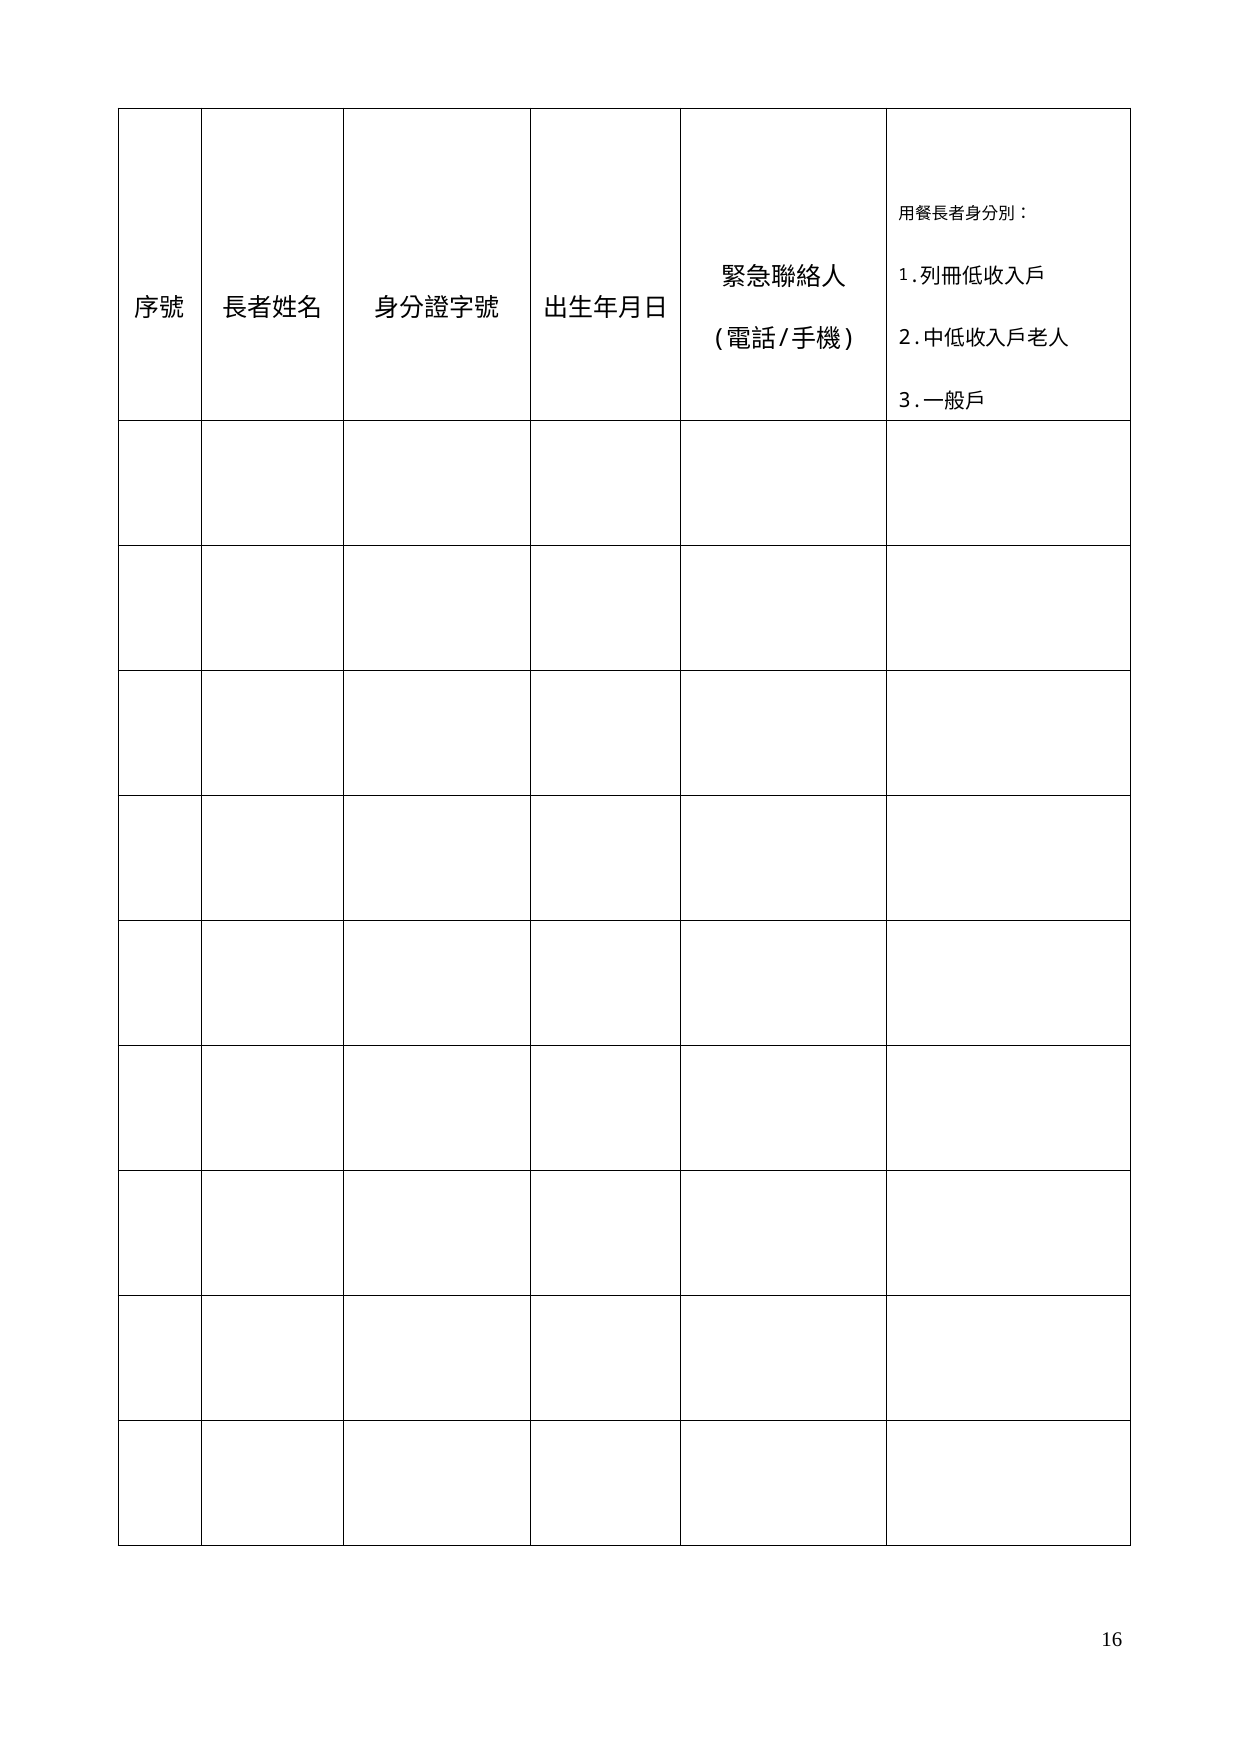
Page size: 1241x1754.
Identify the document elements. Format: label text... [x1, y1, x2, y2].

table_cell [202, 546, 343, 670]
table_cell [887, 1296, 1130, 1420]
table_cell [202, 1296, 343, 1420]
table_cell [202, 671, 343, 795]
table_cell [887, 921, 1130, 1045]
table_cell [531, 921, 680, 1045]
table_cell [119, 546, 201, 670]
table_cell [681, 1296, 886, 1420]
table_cell [531, 421, 680, 545]
table_cell [681, 1171, 886, 1295]
table_cell [681, 1421, 886, 1545]
table_cell [202, 1171, 343, 1295]
table_cell [681, 796, 886, 920]
table_cell [119, 921, 201, 1045]
table_cell [119, 1296, 201, 1420]
table_cell [119, 1171, 201, 1295]
table_cell [887, 671, 1130, 795]
table_cell [202, 1046, 343, 1170]
table_cell [887, 1421, 1130, 1545]
table_header 緊急聯絡人 (電話/手機) [681, 109, 886, 420]
table_cell [887, 1046, 1130, 1170]
table_cell [119, 796, 201, 920]
table_cell [344, 1046, 530, 1170]
table_cell [531, 1296, 680, 1420]
table_cell [681, 421, 886, 545]
table_cell [531, 546, 680, 670]
table_cell [531, 796, 680, 920]
table_cell [344, 671, 530, 795]
table_cell [887, 1171, 1130, 1295]
table_cell [531, 1421, 680, 1545]
table_cell [681, 546, 886, 670]
table_cell [531, 1171, 680, 1295]
table_cell [119, 671, 201, 795]
table_cell [887, 421, 1130, 545]
table_cell [344, 796, 530, 920]
table_cell [344, 421, 530, 545]
table_cell [119, 1046, 201, 1170]
table_cell [202, 796, 343, 920]
table_cell [202, 421, 343, 545]
table_cell [344, 1171, 530, 1295]
table_header 用餐長者身分別： 1.列冊低收入戶 2.中低收入戶老人 3.一般戶 [887, 109, 1130, 420]
table_cell [531, 671, 680, 795]
table_cell [119, 1421, 201, 1545]
table_cell [344, 1296, 530, 1420]
table_cell [202, 1421, 343, 1545]
table_cell [344, 921, 530, 1045]
table_cell [344, 546, 530, 670]
table_cell [681, 921, 886, 1045]
table_header 身分證字號 [344, 109, 530, 420]
table_cell [344, 1421, 530, 1545]
table_cell [887, 796, 1130, 920]
table_cell [119, 421, 201, 545]
table_header 長者姓名 [202, 109, 343, 420]
table_cell [887, 546, 1130, 670]
table_cell [681, 671, 886, 795]
table_cell [681, 1046, 886, 1170]
table_cell [531, 1046, 680, 1170]
table_header 序號 [119, 109, 201, 420]
table_cell [202, 921, 343, 1045]
table_header 出生年月日 [531, 109, 680, 420]
